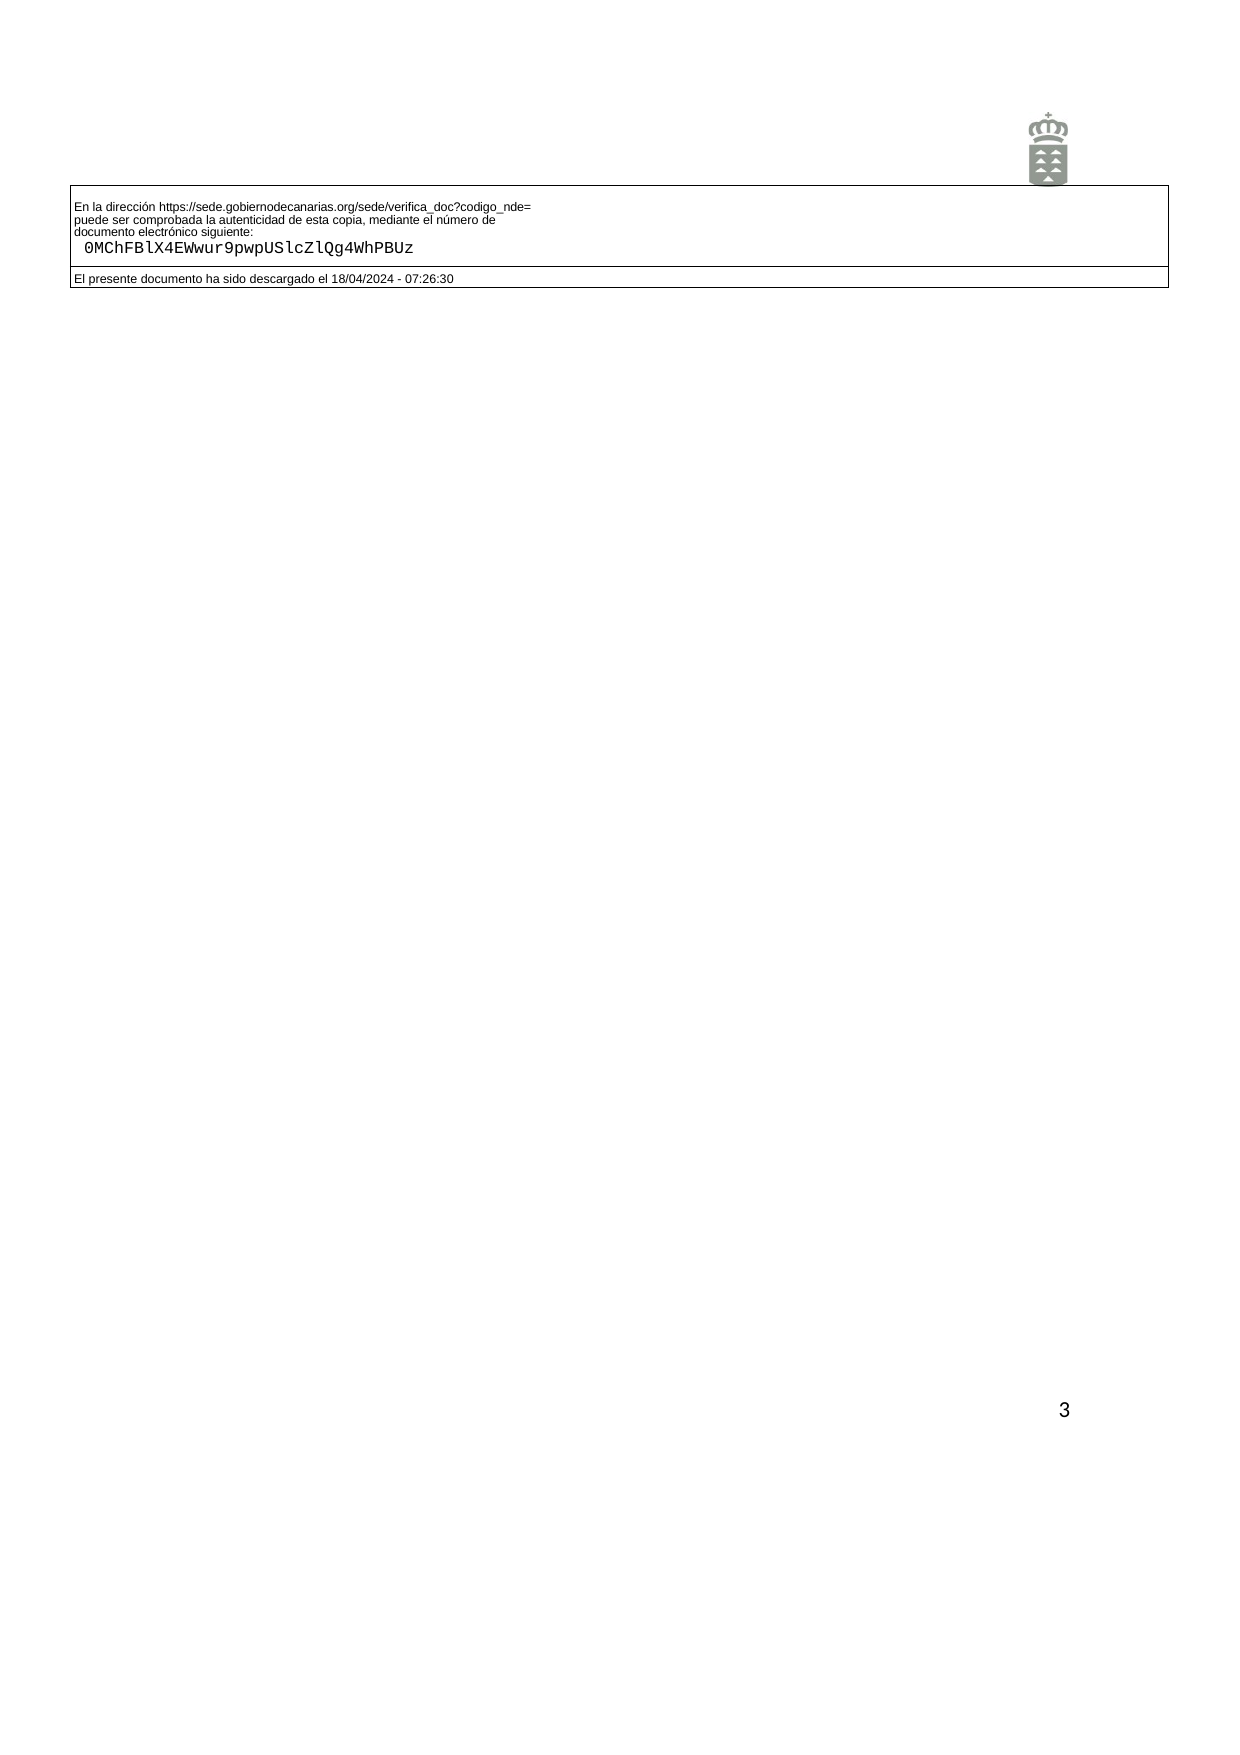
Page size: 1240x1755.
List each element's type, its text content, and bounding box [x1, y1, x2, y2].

table_cell El presente documento ha sido descargado el 18/04/2024 - 07:26:30 [71, 267, 1168, 287]
table_cell En la dirección https://sede.gobiernodecanarias.org/sede/verifica_doc?codigo_nde= puede ser comprobada la autenticidad de esta copia, mediante el número de documento electrónico siguiente: 0MChFBlX4EWwur9pwpUSlcZlQg4WhPBUz [71, 186, 1168, 266]
